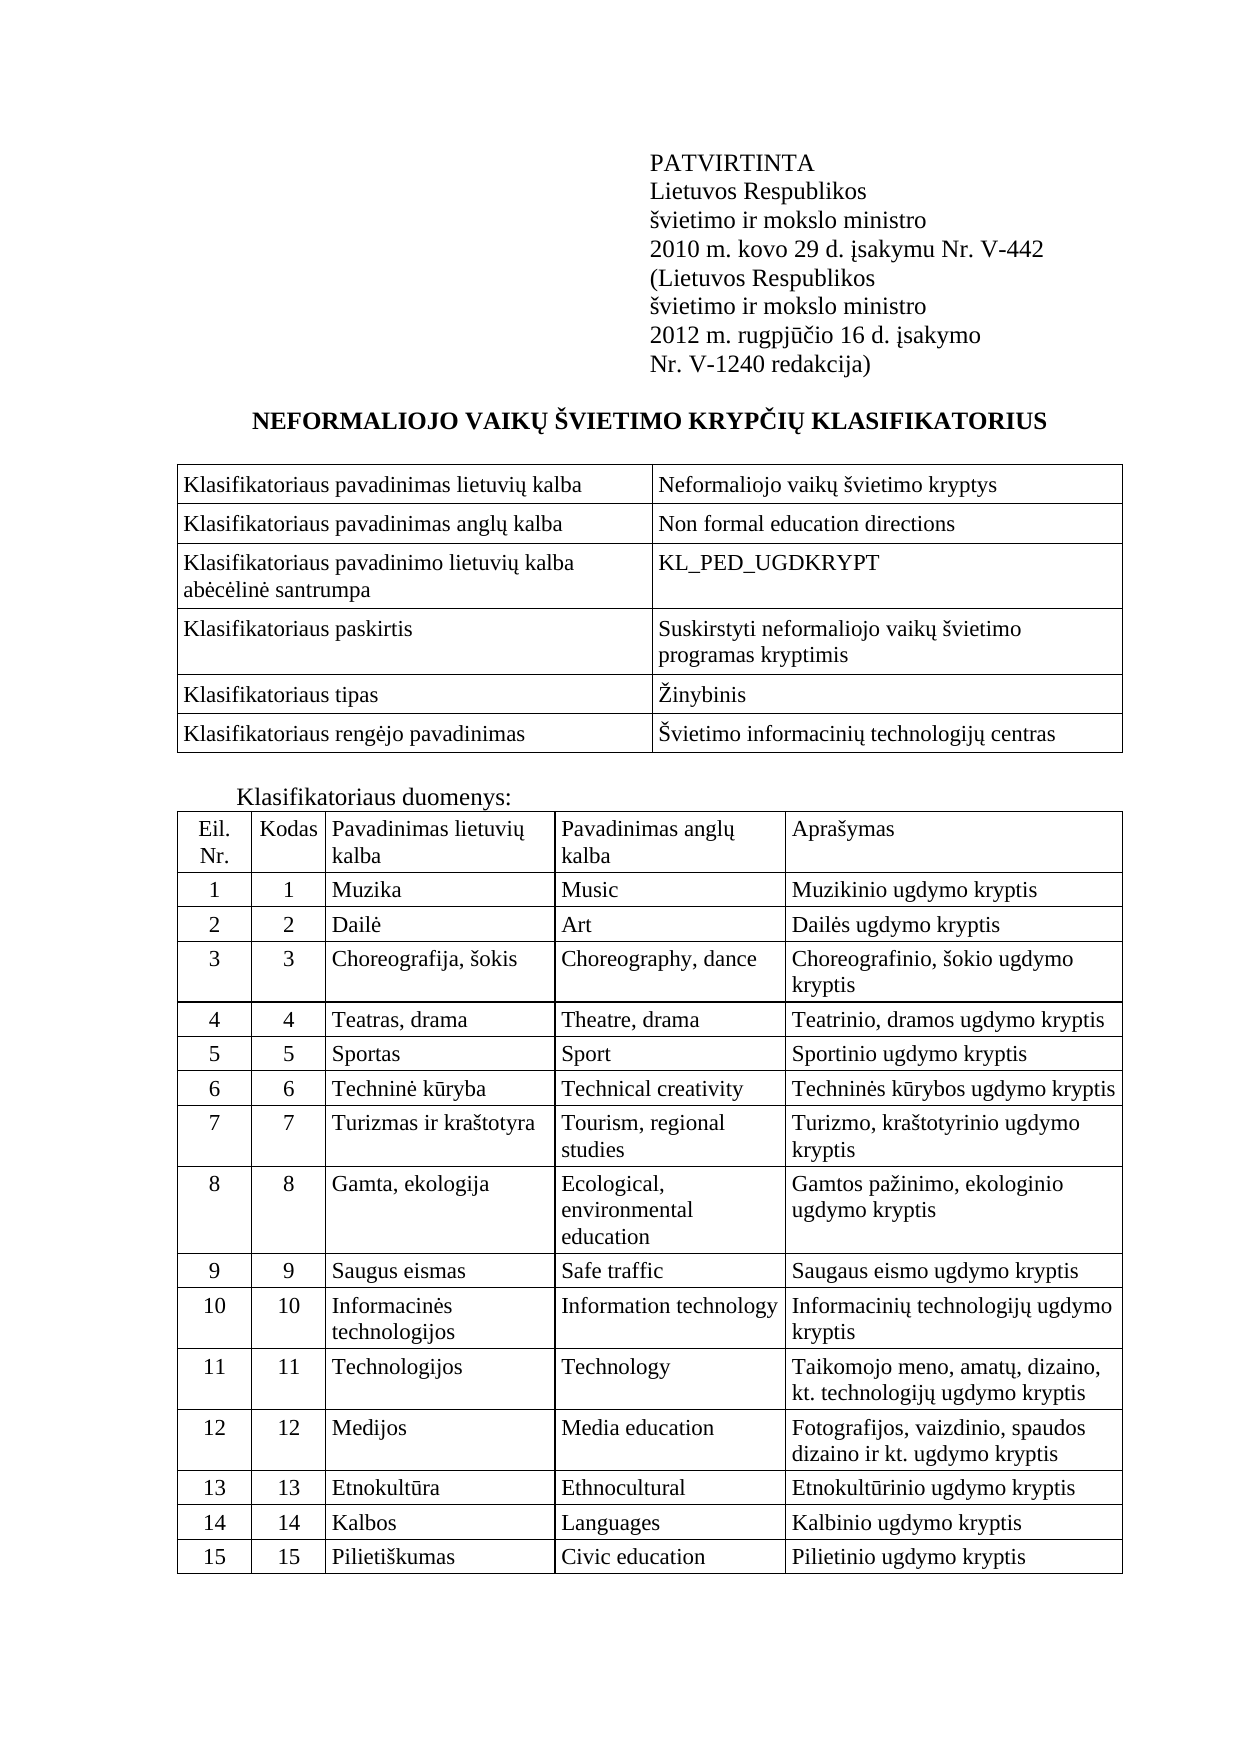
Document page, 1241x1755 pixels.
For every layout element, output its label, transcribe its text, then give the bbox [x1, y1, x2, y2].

table_cell 1 [178, 873, 251, 906]
table_cell 11 [252, 1349, 325, 1409]
table_cell Techninės kūrybos ugdymo kryptis [786, 1071, 1122, 1105]
table_cell 7 [252, 1106, 325, 1166]
table_cell Gamta, ekologija [326, 1167, 554, 1253]
table_cell 2 [178, 907, 251, 941]
table_cell Sportas [326, 1037, 554, 1070]
table_cell 3 [252, 942, 325, 1001]
table_cell Safe traffic [556, 1254, 785, 1287]
table_cell 14 [178, 1505, 251, 1539]
table_cell Žinybinis [653, 675, 1122, 713]
text švietimo ir mokslo ministro [649, 205, 1122, 234]
table_cell 6 [178, 1071, 251, 1105]
table_cell 14 [252, 1505, 325, 1539]
table_cell Muzikinio ugdymo kryptis [786, 873, 1122, 906]
text (Lietuvos Respublikos [649, 263, 1122, 291]
table_cell 15 [178, 1540, 251, 1573]
table_cell 1 [252, 873, 325, 906]
table_cell 3 [178, 942, 251, 1001]
table_cell Ethnocultural [556, 1471, 785, 1504]
table_cell Saugaus eismo ugdymo kryptis [786, 1254, 1122, 1287]
table_cell Suskirstyti neformaliojo vaikų švietimo programas kryptimis [653, 609, 1122, 674]
text PATVIRTINTA [649, 148, 1122, 176]
table_cell Informacinės technologijos [326, 1288, 554, 1348]
table_cell Etnokultūra [326, 1471, 554, 1504]
table_cell Fotografijos, vaizdinio, spaudos dizaino ir kt. ugdymo kryptis [786, 1410, 1122, 1470]
table_cell Theatre, drama [556, 1003, 785, 1036]
table_cell Klasifikatoriaus pavadinimas anglų kalba [178, 504, 652, 542]
table_cell Technical creativity [556, 1071, 785, 1105]
table_cell Medijos [326, 1410, 554, 1470]
table_cell 12 [178, 1410, 251, 1470]
table_cell Media education [556, 1410, 785, 1470]
table_cell 4 [252, 1003, 325, 1036]
table_cell 9 [178, 1254, 251, 1287]
table_cell 5 [252, 1037, 325, 1070]
table_cell 7 [178, 1106, 251, 1166]
text Nr. V-1240 redakcija) [649, 349, 1122, 378]
text 2010 m. kovo 29 d. įsakymu Nr. V-442 [649, 234, 1122, 263]
text švietimo ir mokslo ministro [649, 291, 1122, 320]
table_cell Sportinio ugdymo kryptis [786, 1037, 1122, 1070]
table_cell Dailė [326, 907, 554, 941]
table_cell 13 [252, 1471, 325, 1504]
table_cell Pilietinio ugdymo kryptis [786, 1540, 1122, 1573]
table_header Klasifikatoriaus pavadinimas lietuvių kalba [178, 465, 652, 503]
table_cell Teatras, drama [326, 1003, 554, 1036]
table_cell 5 [178, 1037, 251, 1070]
table_cell KL_PED_UGDKRYPT [653, 544, 1122, 608]
table_cell Ecological, environmental education [556, 1167, 785, 1253]
table_cell Švietimo informacinių technologijų centras [653, 714, 1122, 752]
table_cell 8 [178, 1167, 251, 1253]
table_cell Etnokultūrinio ugdymo kryptis [786, 1471, 1122, 1504]
table_cell 8 [252, 1167, 325, 1253]
table_cell Klasifikatoriaus tipas [178, 675, 652, 713]
table_cell Saugus eismas [326, 1254, 554, 1287]
text 2012 m. rugpjūčio 16 d. įsakymo [649, 320, 1122, 349]
table_cell 11 [178, 1349, 251, 1409]
text NEFORMALIOJO VAIKŲ ŠVIETIMO KRYPČIŲ KLASIFIKATORIUS [177, 406, 1122, 435]
table_cell Tourism, regional studies [556, 1106, 785, 1166]
table_cell Choreografija, šokis [326, 942, 554, 1001]
table_cell Taikomojo meno, amatų, dizaino, kt. technologijų ugdymo kryptis [786, 1349, 1122, 1409]
table_cell Technology [556, 1349, 785, 1409]
table_cell Klasifikatoriaus rengėjo pavadinimas [178, 714, 652, 752]
table_cell 10 [252, 1288, 325, 1348]
text Lietuvos Respublikos [649, 176, 1122, 205]
table_cell Klasifikatoriaus paskirtis [178, 609, 652, 674]
table_cell Turizmo, kraštotyrinio ugdymo kryptis [786, 1106, 1122, 1166]
table_header Eil. Nr. [178, 812, 251, 872]
table_cell Dailės ugdymo kryptis [786, 907, 1122, 941]
table_cell Kalbinio ugdymo kryptis [786, 1505, 1122, 1539]
text Klasifikatoriaus duomenys: [177, 782, 1122, 811]
table_cell Music [556, 873, 785, 906]
table_cell 12 [252, 1410, 325, 1470]
table_cell Languages [556, 1505, 785, 1539]
table_header Pavadinimas lietuvių kalba [326, 812, 554, 872]
table_cell Turizmas ir kraštotyra [326, 1106, 554, 1166]
table_header Kodas [252, 812, 325, 872]
table_cell 9 [252, 1254, 325, 1287]
table_cell Kalbos [326, 1505, 554, 1539]
table_cell Teatrinio, dramos ugdymo kryptis [786, 1003, 1122, 1036]
table_header Neformaliojo vaikų švietimo kryptys [653, 465, 1122, 503]
table_cell 2 [252, 907, 325, 941]
table_cell Klasifikatoriaus pavadinimo lietuvių kalba abėcėlinė santrumpa [178, 544, 652, 608]
table_cell 10 [178, 1288, 251, 1348]
table_cell Technologijos [326, 1349, 554, 1409]
table_cell 13 [178, 1471, 251, 1504]
table_cell Civic education [556, 1540, 785, 1573]
table_cell Art [556, 907, 785, 941]
table_cell Muzika [326, 873, 554, 906]
table_cell Non formal education directions [653, 504, 1122, 542]
table_cell Techninė kūryba [326, 1071, 554, 1105]
table_cell Gamtos pažinimo, ekologinio ugdymo kryptis [786, 1167, 1122, 1253]
table_cell Informacinių technologijų ugdymo kryptis [786, 1288, 1122, 1348]
table_cell Choreography, dance [556, 942, 785, 1001]
table_cell Pilietiškumas [326, 1540, 554, 1573]
table_cell 4 [178, 1003, 251, 1036]
table_cell Choreografinio, šokio ugdymo kryptis [786, 942, 1122, 1001]
table_header Pavadinimas anglų kalba [556, 812, 785, 872]
table_cell 6 [252, 1071, 325, 1105]
table_cell 15 [252, 1540, 325, 1573]
table_cell Information technology [556, 1288, 785, 1348]
table_cell Sport [556, 1037, 785, 1070]
table_header Aprašymas [786, 812, 1122, 872]
